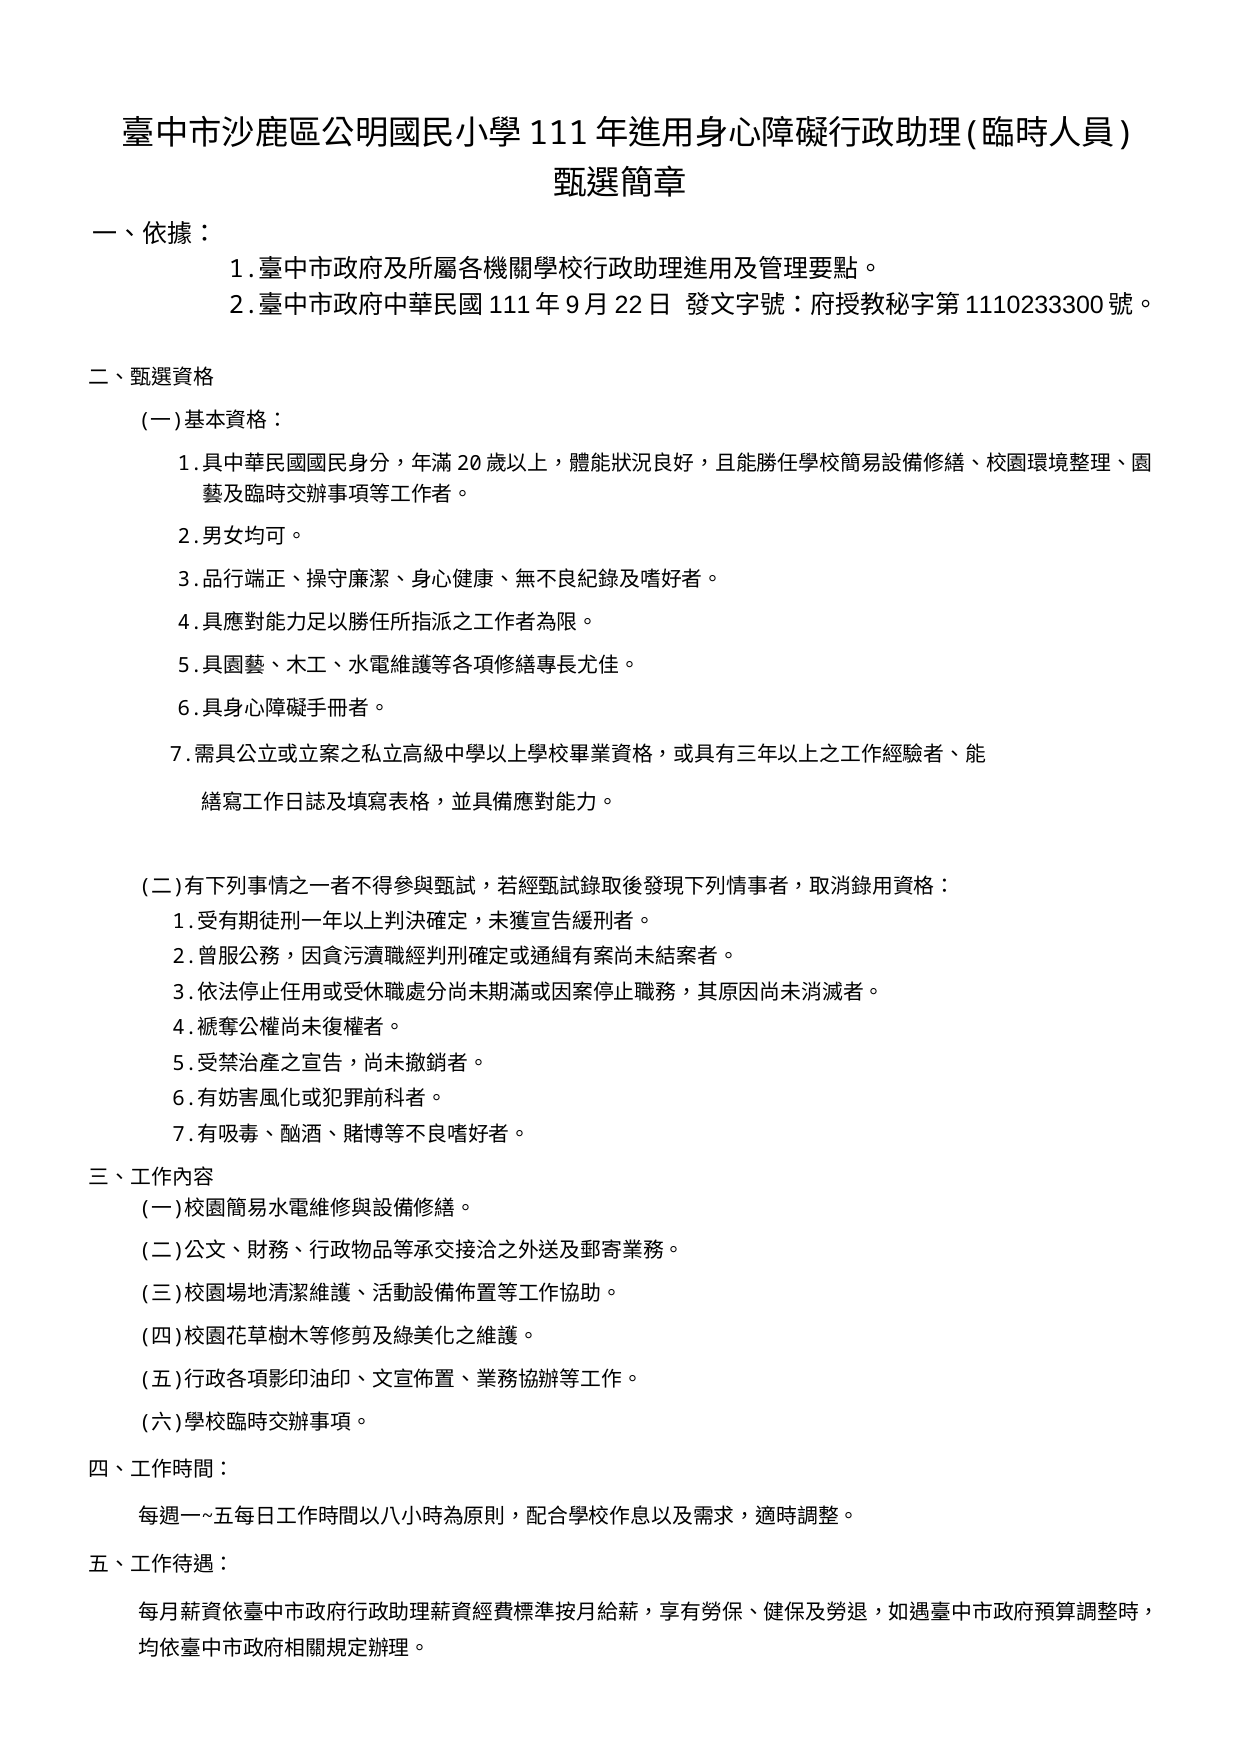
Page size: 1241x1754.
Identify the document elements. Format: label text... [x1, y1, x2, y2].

text (二)公文、財務、行政物品等承交接洽之外送及郵寄業務。 [89, 1234, 1167, 1264]
text 每月薪資依臺中市政府行政助理薪資經費標準按月給薪，享有勞保、健保及勞退，如遇臺中市政府預算調整時，均依臺中市政府相關規定辦理。 [89, 1591, 1167, 1662]
text 四、工作時間： [89, 1448, 1167, 1483]
text (二)有下列事情之一者不得參與甄試，若經甄試錄取後發現下列情事者，取消錄用資格： 1.受有期徒刑一年以上判決確定，未獲宣告緩刑者。 2.曾服公務，因貪污瀆職經判刑確定或通緝有案尚未結案者。 3.依法停止任用或受休職處分尚未期滿或因案停止職務，其原因尚未消滅者。 4.褫奪公權尚未復權者。 5.受禁治產之宣告，尚未撤銷者。 6.有妨害風化或犯罪前科者。 7.有吸毒、酗酒、賭博等不良嗜好者。 [89, 829, 1167, 1148]
text 每週一~五每日工作時間以八小時為原則，配合學校作息以及需求，適時調整。 [89, 1496, 1167, 1531]
text 一、依據： 1.臺中市政府及所屬各機關學校行政助理進用及管理要點。 2.臺中市政府中華民國111年9月22日 發文字號：府授教秘字第1110233300號。 [93, 214, 1167, 320]
text 1.具中華民國國民身分，年滿20歲以上，體能狀況良好，且能勝任學校簡易設備修繕、校園環境整理、園藝及臨時交辦事項等工作者。 [177, 446, 1167, 507]
text 6.具身心障礙手冊者。 [177, 691, 1167, 721]
text 2.男女均可。 [177, 519, 1167, 550]
text 繕寫工作日誌及填寫表格，並具備應對能力。 [138, 781, 1167, 817]
text 三、工作內容 (一)校園簡易水電維修與設備修繕。 [89, 1161, 1167, 1221]
text 甄選簡章 [89, 164, 1167, 202]
text 臺中市沙鹿區公明國民小學111年進用身心障礙行政助理(臨時人員) [89, 114, 1167, 152]
text (六)學校臨時交辦事項。 [89, 1405, 1167, 1435]
text (三)校園場地清潔維護、活動設備佈置等工作協助。 [89, 1276, 1167, 1307]
text 五、工作待遇： [89, 1543, 1167, 1579]
text (一)基本資格： [138, 404, 1167, 434]
text (四)校園花草樹木等修剪及綠美化之維護。 [89, 1319, 1167, 1349]
text 二、甄選資格 [89, 356, 1167, 391]
text (五)行政各項影印油印、文宣佈置、業務協辦等工作。 [89, 1362, 1167, 1392]
text 4.具應對能力足以勝任所指派之工作者為限。 [177, 605, 1167, 635]
text 5.具園藝、木工、水電維護等各項修繕專長尤佳。 [177, 648, 1167, 678]
text 3.品行端正、操守廉潔、身心健康、無不良紀錄及嗜好者。 [177, 562, 1167, 593]
text 7.需具公立或立案之私立高級中學以上學校畢業資格，或具有三年以上之工作經驗者、能 [138, 733, 1167, 769]
